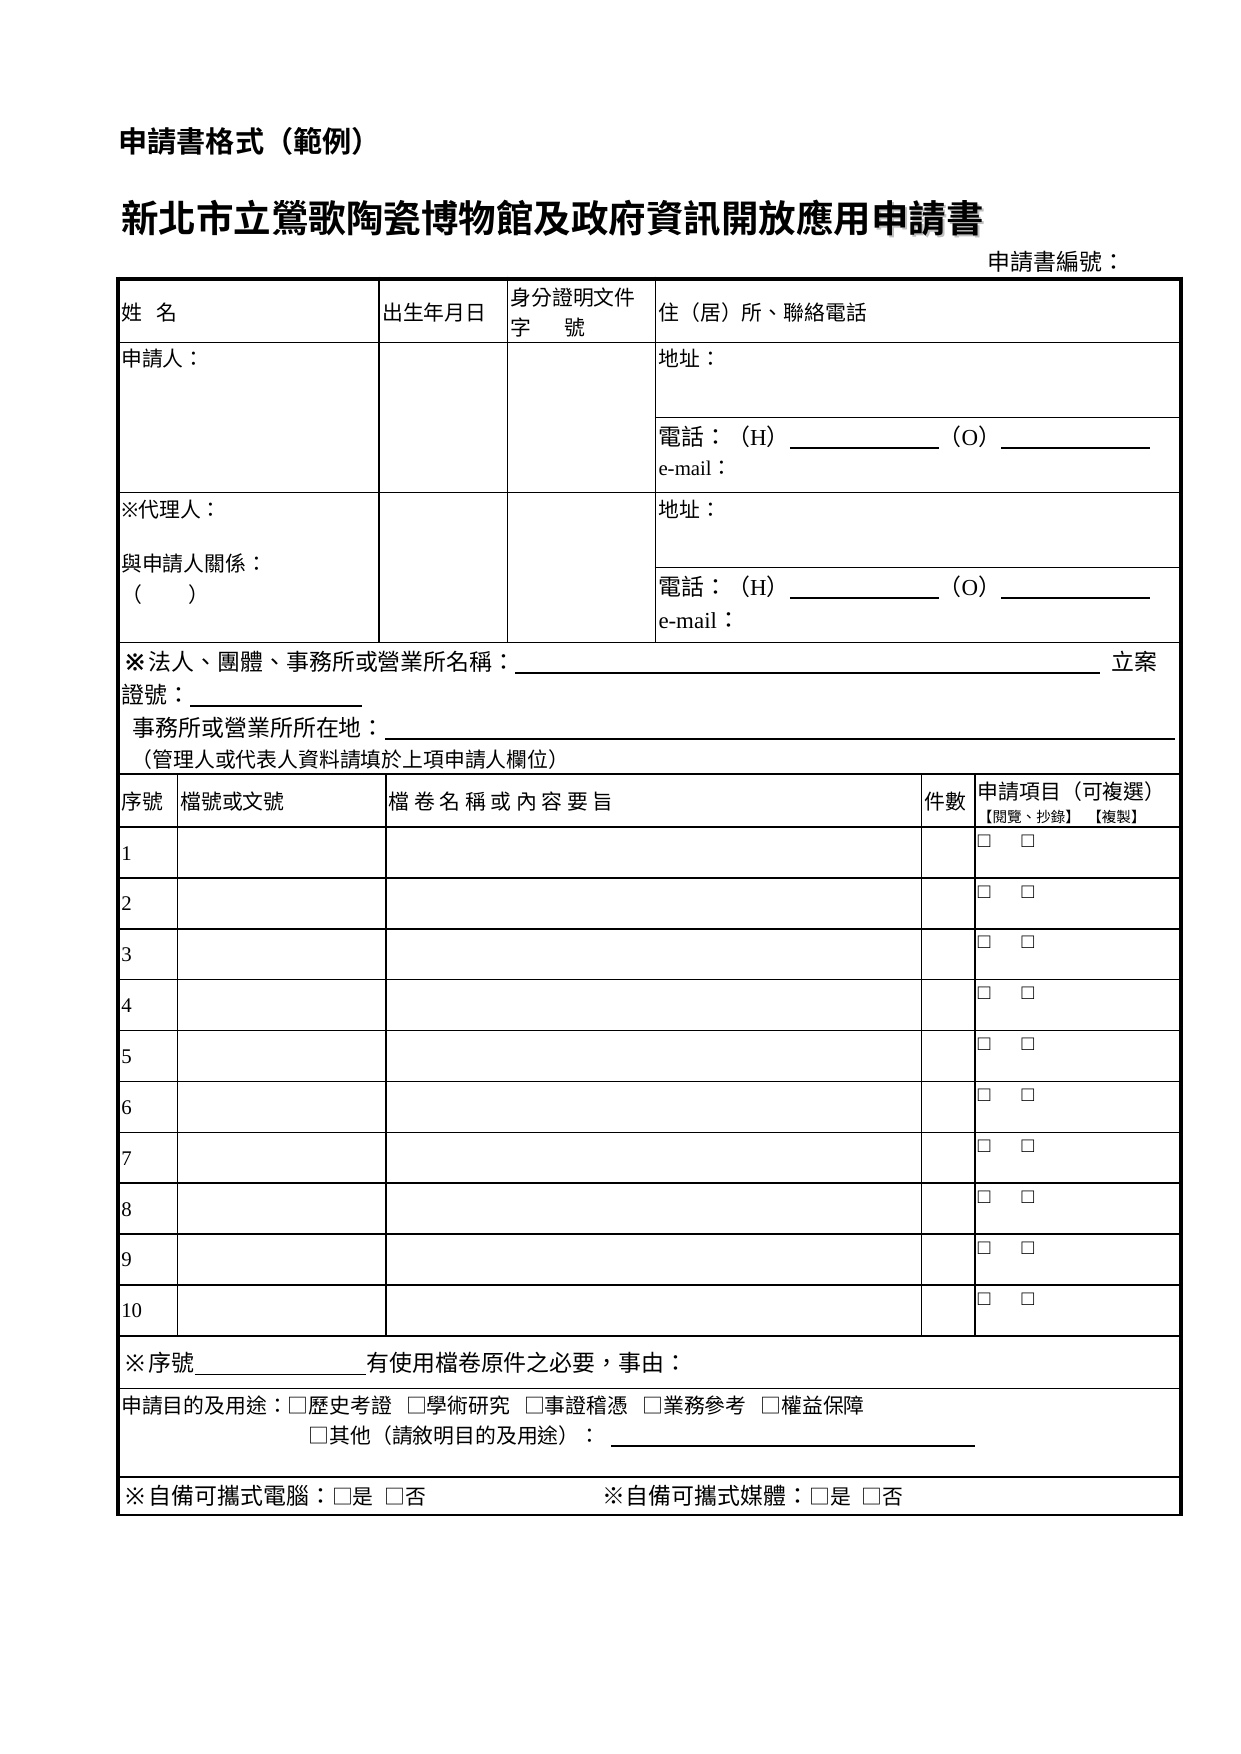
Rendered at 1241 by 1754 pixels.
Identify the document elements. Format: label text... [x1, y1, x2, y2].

table_cell 申請項目（可複選） 【閱覽、抄錄】 【複製】 [976, 775, 1179, 826]
table_cell 身分證明文件字 號 [508, 281, 655, 342]
table_cell [922, 1184, 974, 1233]
table_cell [178, 828, 385, 877]
table_cell 6 [120, 1082, 177, 1131]
table_cell [387, 980, 921, 1030]
table_cell [922, 930, 974, 979]
table_cell [387, 1184, 921, 1233]
table_cell [178, 1133, 385, 1182]
table_cell □ □ [976, 828, 1179, 877]
table_cell 序號 [120, 775, 177, 826]
table_cell [178, 1184, 385, 1233]
table_cell 9 [120, 1235, 177, 1284]
table_cell 8 [120, 1184, 177, 1233]
table_cell [922, 980, 974, 1030]
table_cell [922, 879, 974, 928]
table_cell 姓 名 [120, 281, 378, 342]
table_cell 3 [120, 930, 177, 979]
table_cell □ □ [976, 879, 1179, 928]
table_cell [922, 1286, 974, 1335]
table_cell □ □ [976, 1031, 1179, 1081]
table_cell [178, 1286, 385, 1335]
table_cell 2 [120, 879, 177, 928]
table_cell 5 [120, 1031, 177, 1081]
table_cell ※自備可攜式電腦：□是 □否 ※自備可攜式媒體：□是 □否 [120, 1478, 1179, 1514]
table_cell [387, 1082, 921, 1131]
table_cell [387, 1235, 921, 1284]
table_cell ※法人、團體、事務所或營業所名稱： 立案證號： 事務所或營業所所在地： （管理人或代表人資料請填於上項申請人欄位） [120, 643, 1179, 773]
table_cell [922, 1031, 974, 1081]
table_cell [387, 930, 921, 979]
table_cell □ □ [976, 1235, 1179, 1284]
table_cell [178, 879, 385, 928]
table_cell [387, 1031, 921, 1081]
table_cell 地址： [656, 343, 1179, 417]
table_cell □ □ [976, 980, 1179, 1030]
table_cell 4 [120, 980, 177, 1030]
table_cell 檔 卷 名 稱 或 內 容 要 旨 [387, 775, 921, 826]
table_cell [922, 1082, 974, 1131]
table_cell [387, 828, 921, 877]
table_cell 1 [120, 828, 177, 877]
table_cell □ □ [976, 1133, 1179, 1182]
table_cell 檔號或文號 [178, 775, 385, 826]
table_cell 7 [120, 1133, 177, 1182]
table_cell [380, 343, 507, 492]
table_cell 電話：（H） （O） e-mail： [656, 568, 1179, 642]
table_cell [922, 828, 974, 877]
table_cell [178, 980, 385, 1030]
table_cell □ □ [976, 1082, 1179, 1131]
table_cell 電話：（H） （O） e-mail： [656, 418, 1179, 492]
table_cell [387, 879, 921, 928]
table_cell □ □ [976, 1184, 1179, 1233]
table_cell 申請目的及用途：□歷史考證 □學術研究 □事證稽憑 □業務參考 □權益保障 □其他（請敘明目的及用途）： [120, 1389, 1179, 1476]
table_cell □ □ [976, 1286, 1179, 1335]
table_cell 出生年月日 [380, 281, 507, 342]
table_cell [178, 1235, 385, 1284]
table_cell [922, 1133, 974, 1182]
table_cell [387, 1286, 921, 1335]
table_cell □ □ [976, 930, 1179, 979]
table_cell [387, 1133, 921, 1182]
table_cell [178, 1031, 385, 1081]
text 申請書格式（範例） [118, 118, 1122, 160]
table_cell 件數 [922, 775, 974, 826]
table_cell ※序號 有使用檔卷原件之必要，事由： [120, 1337, 1179, 1387]
table_cell [508, 493, 655, 642]
table_cell [922, 1235, 974, 1284]
table_header 新北市立鶯歌陶瓷博物館及政府資訊開放應用申請書 申請書編號： [118, 189, 1181, 277]
table_cell ※代理人： 與申請人關係： （ ） [120, 493, 378, 642]
table_cell 住（居）所、聯絡電話 [656, 281, 1179, 342]
table_cell [178, 1082, 385, 1131]
table_cell 申請人： [120, 343, 378, 492]
table_cell [508, 343, 655, 492]
table_cell 地址： [656, 493, 1179, 567]
table_cell 10 [120, 1286, 177, 1335]
table_cell [178, 930, 385, 979]
table_cell [380, 493, 507, 642]
